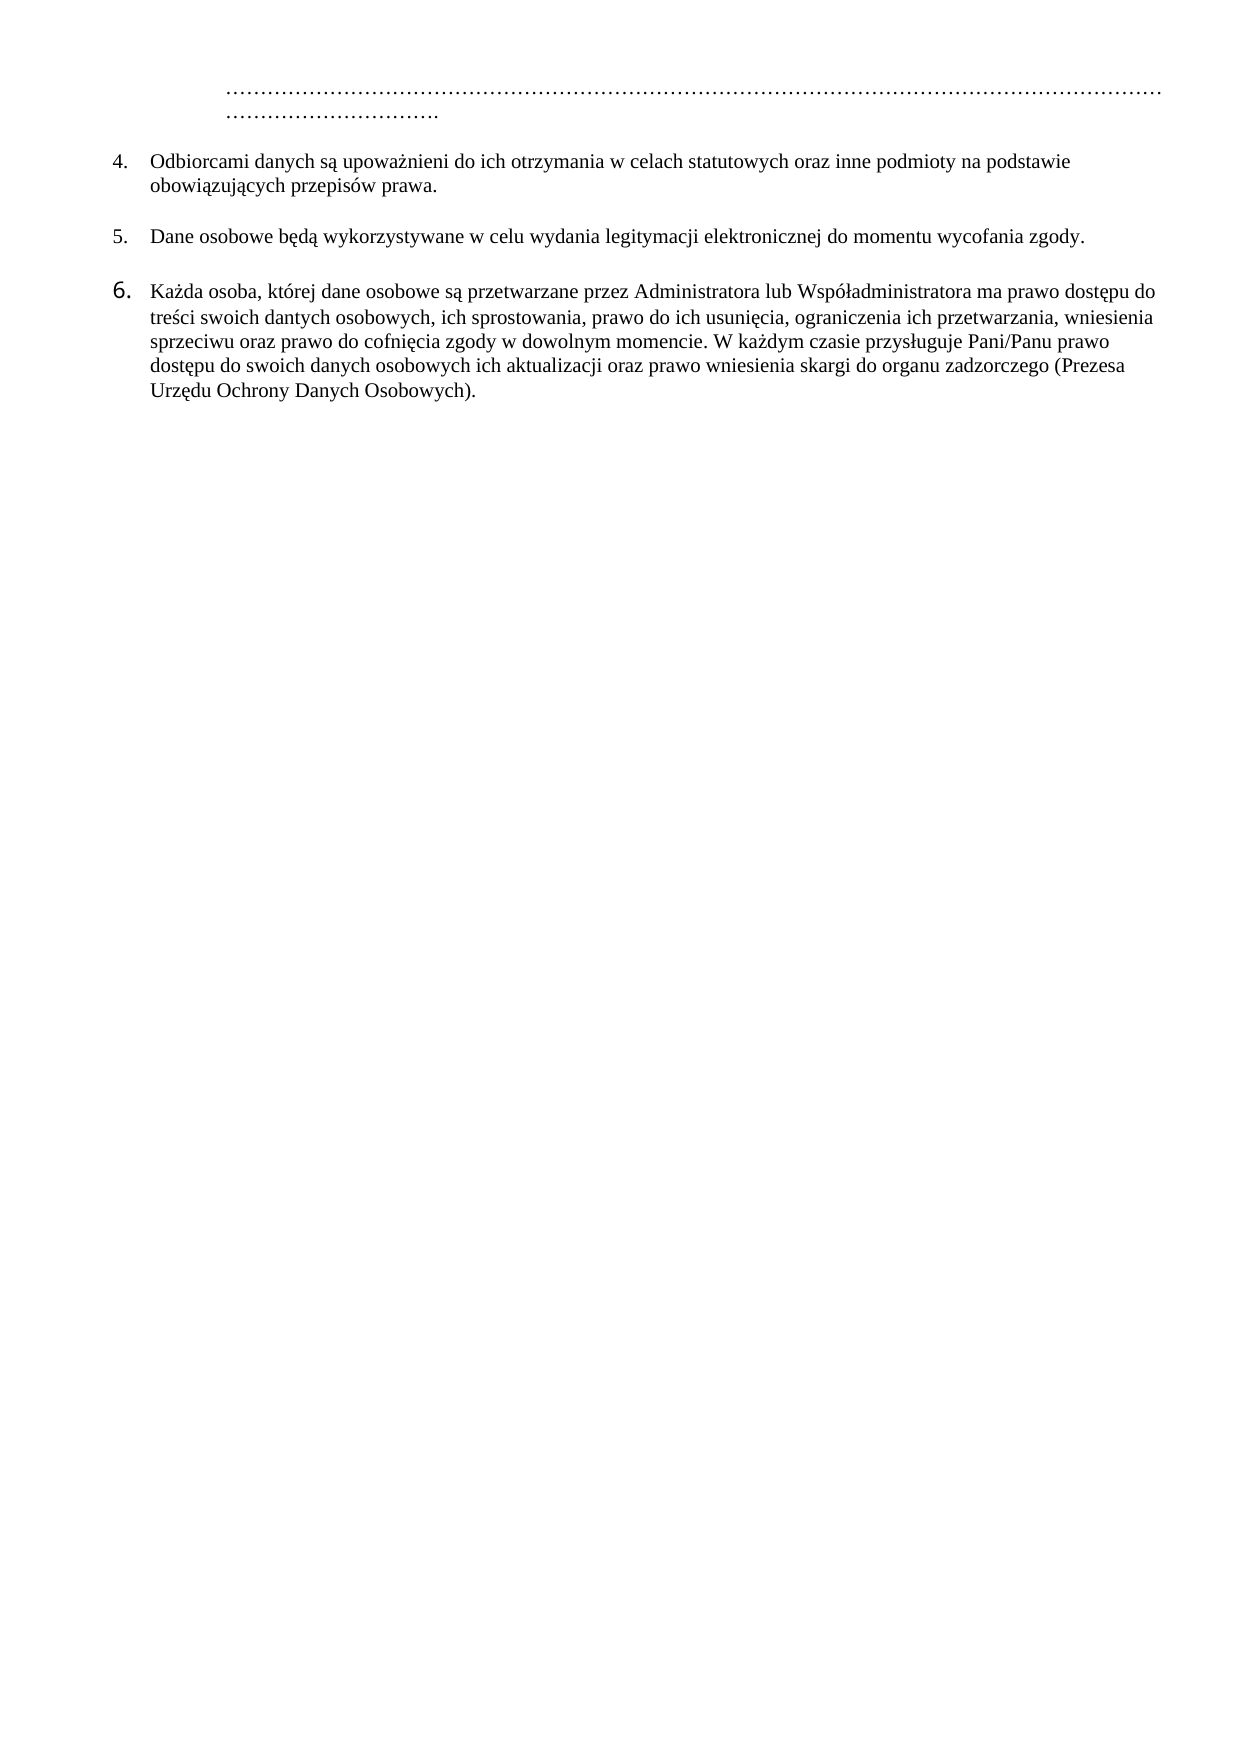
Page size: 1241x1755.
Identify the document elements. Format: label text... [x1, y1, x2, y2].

list Dane osobowe będą wykorzystywane w celu wydania legitymacji elektronicznej do momentu wycofania zgody. [112, 224, 1166, 248]
list Odbiorcami danych są upoważnieni do ich otrzymania w celach statutowych oraz inne podmioty na podstawie obowiązujących przepisów prawa. [112, 149, 1166, 197]
list Każda osoba, której dane osobowe są przetwarzane przez Administratora lub Współadministratora ma prawo dostępu do treści swoich dantych osobowych, ich sprostowania, prawo do ich usunięcia, ograniczenia ich przetwarzania, wniesienia sprzeciwu oraz prawo do cofnięcia zgody w dowolnym momencie. W każdym czasie przysługuje Pani/Panu prawo dostępu do swoich danych osobowych ich aktualizacji oraz prawo wniesienia skargi do organu zadzorczego (Prezesa Urzędu Ochrony Danych Osobowych). [112, 274, 1166, 402]
list …………………………………………………………………………………………………………………………………………………. [225, 75, 1166, 123]
